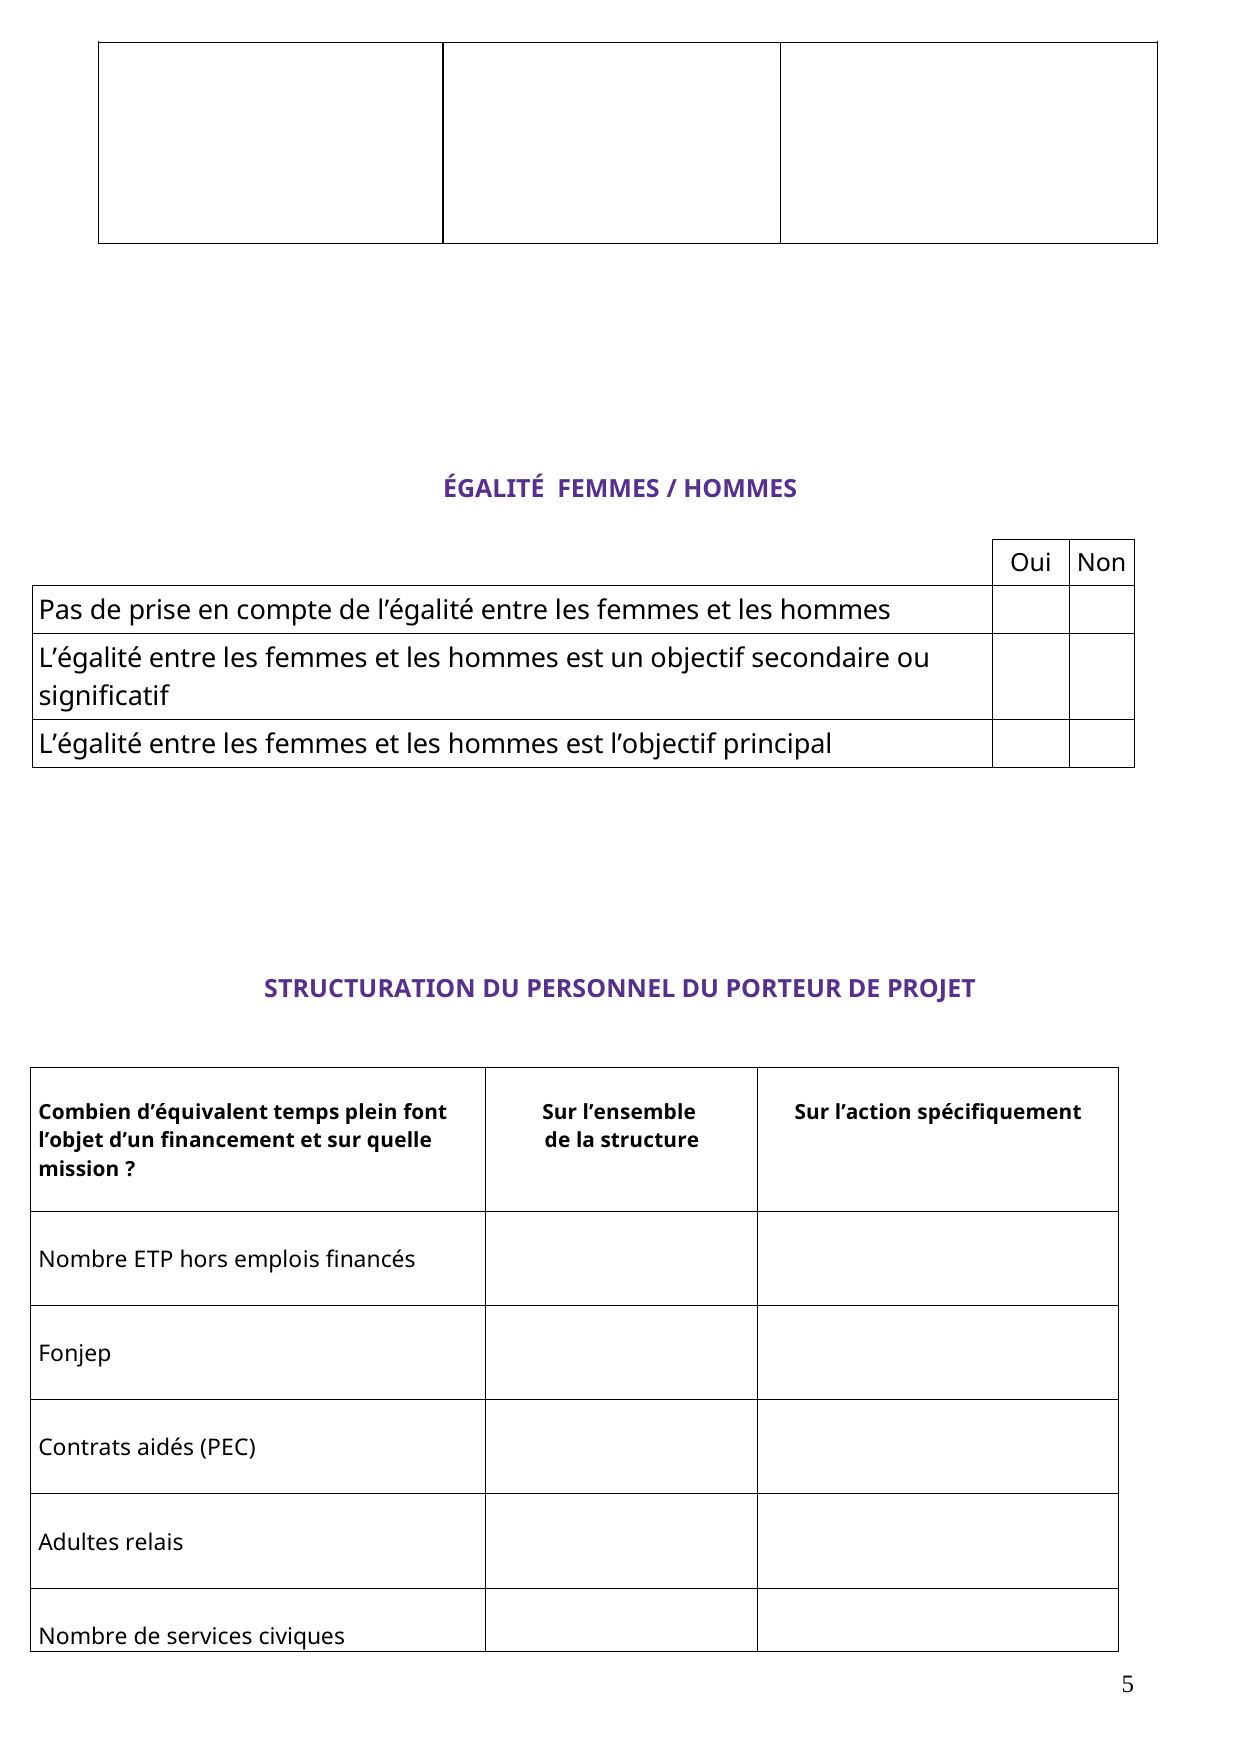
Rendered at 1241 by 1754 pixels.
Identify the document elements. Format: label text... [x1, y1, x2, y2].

table_cell L’égalité entre les femmes et les hommes est l’objectif principal [33, 720, 992, 767]
table_cell Nombre de services civiques [31, 1589, 485, 1651]
table_cell Adultes relais [31, 1494, 485, 1587]
table_cell [486, 1212, 757, 1305]
table_header Non [1070, 540, 1134, 584]
subtitle STRUCTURATION DU PERSONNEL DU PORTEUR DE PROJET [106, 971, 1134, 1005]
table_cell [486, 1306, 757, 1399]
table_cell [486, 1400, 757, 1493]
table_cell [1070, 586, 1134, 633]
table_cell [758, 1212, 1118, 1305]
table_cell [993, 634, 1069, 719]
table_cell [486, 1494, 757, 1587]
table_cell Contrats aidés (PEC) [31, 1400, 485, 1493]
table_cell [1070, 634, 1134, 719]
table_cell [444, 43, 780, 243]
table_cell [781, 43, 1157, 243]
table_cell [99, 43, 442, 243]
table_cell [993, 586, 1069, 633]
table_header Sur l’ensemble de la structure [486, 1068, 757, 1211]
table_cell Pas de prise en compte de l’égalité entre les femmes et les hommes [33, 586, 992, 633]
table_header Oui [993, 540, 1069, 584]
table_cell Nombre ETP hors emplois financés [31, 1212, 485, 1305]
table_cell [993, 720, 1069, 767]
table_header Combien d’équivalent temps plein font l’objet d’un financement et sur quelle mission ? [31, 1068, 485, 1211]
table_cell [758, 1589, 1118, 1651]
table_cell [1070, 720, 1134, 767]
table_cell Fonjep [31, 1306, 485, 1399]
table_header Sur l’action spécifiquement [758, 1068, 1118, 1211]
table_cell [486, 1589, 757, 1651]
table_cell L’égalité entre les femmes et les hommes est un objectif secondaire ou significatif [33, 634, 992, 719]
table_cell [758, 1494, 1118, 1587]
table_cell [758, 1306, 1118, 1399]
table_header [33, 539, 992, 584]
subtitle ÉGALITÉ FEMMES / HOMMES [106, 471, 1134, 505]
table_cell [758, 1400, 1118, 1493]
